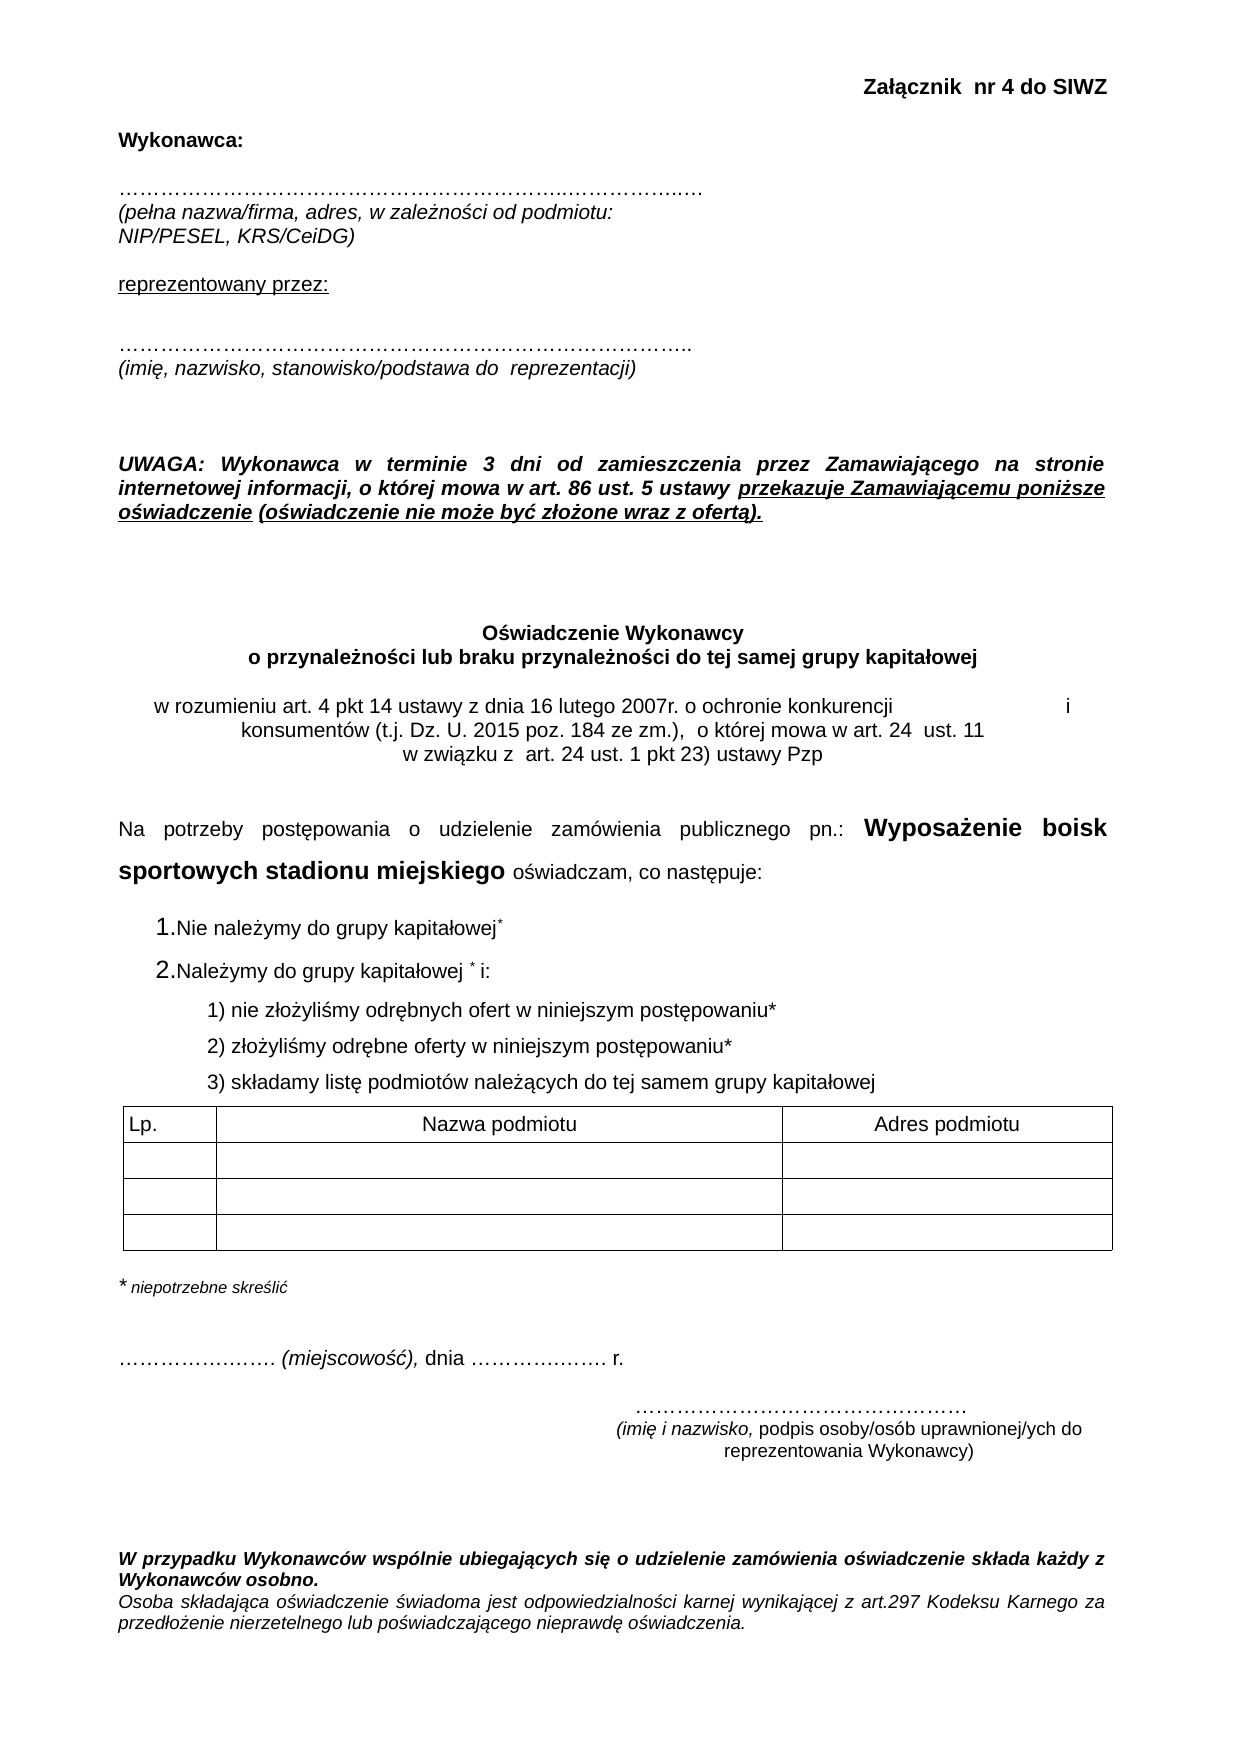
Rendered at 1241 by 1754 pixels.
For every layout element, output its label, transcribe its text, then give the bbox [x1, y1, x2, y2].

text Wykonawca: [118, 128, 1107, 152]
table_cell [217, 1179, 782, 1214]
text Na potrzeby postępowania o udzielenie zamówienia publicznego pn.: Wyposażenie boisk sportowych stadionu miejskiego oświadczam, co następuje: [118, 813, 1107, 885]
text Osoba składająca oświadczenie świadoma jest odpowiedzialności karnej wynikającej z art.297 Kodeksu Karnego za przedłożenie nierzetelnego lub poświadczającego nieprawdę oświadczenia. [118, 1591, 1107, 1634]
table_cell [217, 1215, 782, 1250]
text (imię, nazwisko, stanowisko/podstawa do reprezentacji) [118, 356, 649, 380]
text Oświadczenie Wykonawcy [118, 621, 1108, 644]
table_header Adres podmiotu [783, 1107, 1112, 1142]
text (pełna nazwa/firma, adres, w zależności od podmiotu: NIP/PESEL, KRS/CeiDG) [118, 200, 709, 248]
table_cell [124, 1143, 216, 1178]
table_header Lp. [124, 1107, 216, 1142]
text W przypadku Wykonawców wspólnie ubiegających się o udzielenie zamówienia oświadczenie składa każdy z Wykonawców osobno. [118, 1547, 1107, 1591]
text 3) składamy listę podmiotów należących do tej samem grupy kapitałowej [207, 1070, 1107, 1094]
text ……………………………………………………………………….. [118, 332, 709, 356]
table_cell [783, 1143, 1112, 1178]
table_cell [124, 1179, 216, 1214]
text ………………………………………………………..……………..… [118, 176, 709, 200]
text 2) złożyliśmy odrębne oferty w niniejszym postępowaniu* [207, 1034, 1107, 1058]
text (imię i nazwisko, podpis osoby/osób uprawnionej/ych do reprezentowania Wykonawcy) [591, 1418, 1107, 1461]
table_cell [217, 1143, 782, 1178]
text UWAGA: Wykonawca w terminie 3 dni od zamieszczenia przez Zamawiającego na stronie internetowej informacji, o której mowa w art. 86 ust. 5 ustawy przekazuje Zamawiającemu poniższe oświadczenie (oświadczenie nie może być złożone wraz z ofertą). [118, 452, 1107, 524]
text o przynależności lub braku przynależności do tej samej grupy kapitałowej [118, 644, 1108, 668]
text 1) nie złożyliśmy odrębnych ofert w niniejszym postępowaniu* [207, 998, 1107, 1022]
text Załącznik nr 4 do SIWZ [118, 74, 1107, 99]
text …………….……. (miejscowość), dnia ………….……. r. [118, 1346, 1107, 1370]
text * niepotrzebne skreślić [118, 1274, 1107, 1298]
text w rozumieniu art. 4 pkt 14 ustawy z dnia 16 lutego 2007r. o ochronie konkurencji i konsumentów (t.j. Dz. U. 2015 poz. 184 ze zm.), o której mowa w art. 24 ust. 11 w związku z art. 24 ust. 1 pkt 23) ustawy Pzp [118, 693, 1107, 765]
table_cell [783, 1215, 1112, 1250]
table_cell [783, 1179, 1112, 1214]
text ………………………………………… [634, 1394, 1107, 1418]
list Należymy do grupy kapitałowej * i: [155, 955, 1107, 984]
text reprezentowany przez: [118, 272, 1107, 296]
list Nie należymy do grupy kapitałowej* [155, 912, 1107, 941]
table_header Nazwa podmiotu [217, 1107, 782, 1142]
table_cell [124, 1215, 216, 1250]
